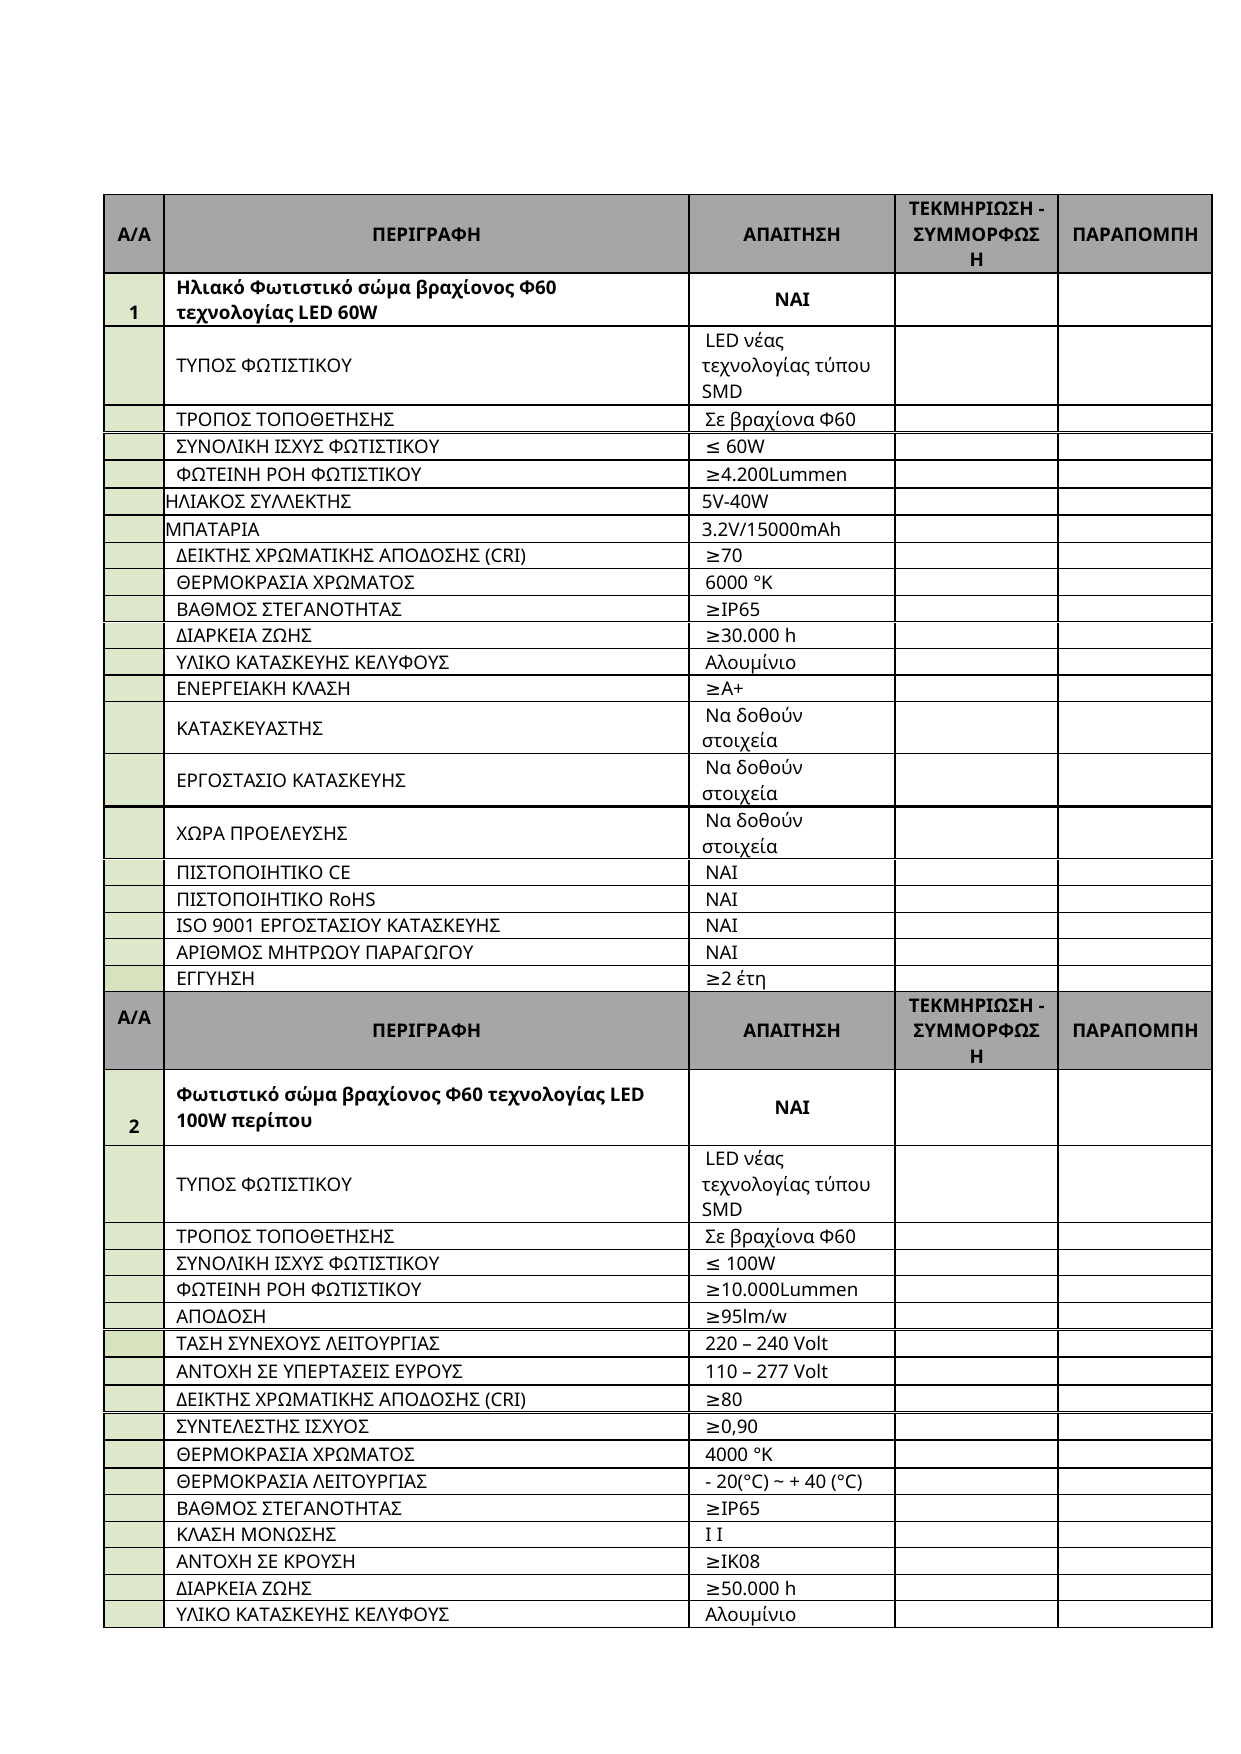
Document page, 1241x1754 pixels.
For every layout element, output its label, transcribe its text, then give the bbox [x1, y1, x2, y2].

table_cell [896, 489, 1057, 514]
table_cell [1059, 676, 1211, 701]
table_cell Ηλιακό Φωτιστικό σώμα βραχίονος Φ60 τεχνολογίας LED 60W [165, 274, 688, 325]
table_cell [1059, 434, 1211, 459]
table_cell Φωτιστικό σώμα βραχίονος Φ60 τεχνολογίας LED 100W περίπου [165, 1070, 688, 1145]
table_cell [896, 1469, 1057, 1494]
table_cell [896, 461, 1057, 487]
table_cell ΘΕΡΜΟΚΡΑΣΙΑ ΧΡΩΜΑΤΟΣ [165, 1441, 688, 1467]
table_cell [105, 1469, 163, 1494]
table_cell [896, 913, 1057, 938]
table_cell [1059, 543, 1211, 568]
table_cell ΝΑΙ [690, 860, 894, 885]
table_cell [896, 966, 1057, 991]
table_cell [896, 1331, 1057, 1356]
table_cell [1059, 1146, 1211, 1222]
table_cell [896, 1386, 1057, 1411]
table_cell ≥50.000 h [690, 1575, 894, 1600]
table_cell [896, 1522, 1057, 1547]
table_cell ΑΝΤΟΧΗ ΣΕ ΥΠΕΡΤΑΣΕΙΣ ΕΥΡΟΥΣ [165, 1358, 688, 1384]
table_cell [896, 596, 1057, 621]
table_cell 220 – 240 Volt [690, 1331, 894, 1356]
table_header ΑΠΑΙΤΗΣΗ [690, 195, 894, 272]
table_cell ΤΑΣΗ ΣΥΝΕΧΟΥΣ ΛΕΙΤΟΥΡΓΙΑΣ [165, 1331, 688, 1356]
table_cell ΠΑΡΑΠΟΜΠΗ [1059, 992, 1211, 1069]
table_cell [896, 1414, 1057, 1439]
table_cell [105, 596, 163, 621]
table_cell ≥ΙΚ08 [690, 1548, 894, 1574]
table_cell [105, 406, 163, 431]
table_cell ΤΡΟΠΟΣ ΤΟΠΟΘΕΤΗΣΗΣ [165, 406, 688, 431]
table_cell Α/Α [105, 992, 163, 1069]
table_cell [896, 274, 1057, 325]
table_cell [105, 913, 163, 938]
table_cell ΘΕΡΜΟΚΡΑΣΙΑ ΛΕΙΤΟΥΡΓΙΑΣ [165, 1469, 688, 1494]
table_cell [896, 1601, 1057, 1627]
table_cell [105, 327, 163, 404]
table_cell [1059, 1469, 1211, 1494]
table_cell ΒΑΘΜΟΣ ΣΤΕΓΑΝΟΤΗΤΑΣ [165, 1495, 688, 1521]
table_cell [1059, 1522, 1211, 1547]
table_cell [105, 1414, 163, 1439]
table_cell Να δοθούν στοιχεία [690, 808, 894, 858]
table_cell [1059, 1575, 1211, 1600]
table_cell [896, 623, 1057, 648]
table_cell [105, 543, 163, 568]
table_cell Σε βραχίονα Φ60 [690, 406, 894, 431]
table_cell [1059, 1441, 1211, 1467]
table_cell LED νέας τεχνολογίας τύπου SMD [690, 327, 894, 404]
table_cell [1059, 623, 1211, 648]
table_cell [105, 516, 163, 542]
table_cell [105, 1548, 163, 1574]
table_cell [105, 702, 163, 753]
table_cell ΔΙΑΡΚΕΙΑ ΖΩΗΣ [165, 623, 688, 648]
table_cell [896, 702, 1057, 753]
table_cell [1059, 939, 1211, 965]
table_cell [105, 569, 163, 595]
table_cell [1059, 1548, 1211, 1574]
table_cell [896, 1495, 1057, 1521]
table_cell ΤΕΚΜΗΡΙΩΣΗ - ΣΥΜΜΟΡΦΩΣΗ [896, 992, 1057, 1069]
table_cell Αλουμίνιο [690, 1601, 894, 1627]
table_cell ΔΕΙΚΤΗΣ ΧΡΩΜΑΤΙΚΗΣ ΑΠΟΔΟΣΗΣ (CRI) [165, 1386, 688, 1411]
table_cell [105, 1386, 163, 1411]
table_cell ≥95lm/w [690, 1303, 894, 1328]
table_cell [896, 1441, 1057, 1467]
table_cell [105, 461, 163, 487]
table_cell 3.2V/15000mAh [690, 516, 894, 542]
table_cell ΦΩΤΕΙΝΗ ΡΟΗ ΦΩΤΙΣΤΙΚΟΥ [165, 461, 688, 487]
table_cell ΦΩΤΕΙΝΗ ΡΟΗ ΦΩΤΙΣΤΙΚΟΥ [165, 1276, 688, 1302]
table_cell [1059, 886, 1211, 912]
table_cell [896, 1223, 1057, 1249]
table_cell [896, 808, 1057, 858]
table_cell [1059, 808, 1211, 858]
table_cell ΔΕΙΚΤΗΣ ΧΡΩΜΑΤΙΚΗΣ ΑΠΟΔΟΣΗΣ (CRI) [165, 543, 688, 568]
table_cell ≥10.000Lummen [690, 1276, 894, 1302]
table_cell ΠΕΡΙΓΡΑΦΗ [165, 992, 688, 1069]
table_cell ΒΑΘΜΟΣ ΣΤΕΓΑΝΟΤΗΤΑΣ [165, 596, 688, 621]
table_cell 6000 °Κ [690, 569, 894, 595]
table_cell [896, 754, 1057, 805]
table_cell [896, 327, 1057, 404]
table_cell ISO 9001 ΕΡΓΟΣΤΑΣΙΟΥ ΚΑΤΑΣΚΕΥΗΣ [165, 913, 688, 938]
table_cell ≥70 [690, 543, 894, 568]
table_cell ΥΛΙΚΟ ΚΑΤΑΣΚΕΥΗΣ ΚΕΛΥΦΟΥΣ [165, 649, 688, 674]
table_cell 5V-40W [690, 489, 894, 514]
table_cell [1059, 274, 1211, 325]
table_cell ΝΑΙ [690, 886, 894, 912]
table_cell ΚΛΑΣΗ ΜΟΝΩΣΗΣ [165, 1522, 688, 1547]
table_cell [105, 939, 163, 965]
table_cell ΤΥΠΟΣ ΦΩΤΙΣΤΙΚΟΥ [165, 1146, 688, 1222]
table_cell ≥2 έτη [690, 966, 894, 991]
table_cell [105, 1146, 163, 1222]
table_cell ΕΡΓΟΣΤΑΣΙΟ ΚΑΤΑΣΚΕΥΗΣ [165, 754, 688, 805]
table_cell ≥0,90 [690, 1414, 894, 1439]
table_cell [1059, 1495, 1211, 1521]
table_cell [1059, 406, 1211, 431]
table_cell ΗΛΙΑΚΟΣ ΣΥΛΛΕΚΤΗΣ [165, 489, 688, 514]
table_cell [896, 1276, 1057, 1302]
table_cell ΕΝΕΡΓΕΙΑΚΗ ΚΛΑΣΗ [165, 676, 688, 701]
table_cell [1059, 1331, 1211, 1356]
table_cell [896, 649, 1057, 674]
table_cell [896, 1575, 1057, 1600]
table_cell ΑΠΑΙΤΗΣΗ [690, 992, 894, 1069]
table_cell [105, 1358, 163, 1384]
table_cell 1 [105, 274, 163, 325]
table_cell ≥80 [690, 1386, 894, 1411]
table_cell 2 [105, 1070, 163, 1145]
table_cell [1059, 1276, 1211, 1302]
table_cell [1059, 327, 1211, 404]
table_cell [896, 1358, 1057, 1384]
table_cell [105, 1601, 163, 1627]
table_cell [1059, 1223, 1211, 1249]
table_cell [1059, 860, 1211, 885]
table_cell [1059, 966, 1211, 991]
table_cell ΔΙΑΡΚΕΙΑ ΖΩΗΣ [165, 1575, 688, 1600]
table_cell [105, 754, 163, 805]
table_cell [896, 860, 1057, 885]
table_cell Να δοθούν στοιχεία [690, 702, 894, 753]
table_cell I Ι [690, 1522, 894, 1547]
table_cell [1059, 702, 1211, 753]
table_cell ΕΓΓΥΗΣΗ [165, 966, 688, 991]
table_header Α/Α [105, 195, 163, 272]
table_cell [105, 434, 163, 459]
table_cell ΑΠΟΔΟΣΗ [165, 1303, 688, 1328]
table_cell ΠΙΣΤΟΠΟΙΗΤΙΚΟ CE [165, 860, 688, 885]
table_cell ΤΥΠΟΣ ΦΩΤΙΣΤΙΚΟΥ [165, 327, 688, 404]
table_cell [105, 489, 163, 514]
table_cell ΧΩΡΑ ΠΡΟΕΛΕΥΣΗΣ [165, 808, 688, 858]
table_cell [105, 1331, 163, 1356]
table_cell [896, 1548, 1057, 1574]
table_header ΤΕΚΜΗΡΙΩΣΗ - ΣΥΜΜΟΡΦΩΣΗ [896, 195, 1057, 272]
table_cell ≥30.000 h [690, 623, 894, 648]
table_cell [896, 886, 1057, 912]
table_cell [896, 434, 1057, 459]
table_cell [1059, 569, 1211, 595]
table_cell LED νέας τεχνολογίας τύπου SMD [690, 1146, 894, 1222]
table_cell ≤ 100W [690, 1250, 894, 1275]
table_cell [105, 1575, 163, 1600]
table_cell ΣΥΝΟΛΙΚΗ ΙΣΧΥΣ ΦΩΤΙΣΤΙΚΟΥ [165, 1250, 688, 1275]
table_cell [1059, 649, 1211, 674]
table_cell [896, 543, 1057, 568]
table_cell [1059, 1386, 1211, 1411]
table_cell Σε βραχίονα Φ60 [690, 1223, 894, 1249]
table_cell ΥΛΙΚΟ ΚΑΤΑΣΚΕΥΗΣ ΚΕΛΥΦΟΥΣ [165, 1601, 688, 1627]
table_cell [896, 1070, 1057, 1145]
table_cell ΚΑΤΑΣΚΕΥΑΣΤΗΣ [165, 702, 688, 753]
table_cell [105, 966, 163, 991]
table_cell [896, 1146, 1057, 1222]
table_cell ΣΥΝΟΛΙΚΗ ΙΣΧΥΣ ΦΩΤΙΣΤΙΚΟΥ [165, 434, 688, 459]
table_cell ≥4.200Lummen [690, 461, 894, 487]
table_cell [1059, 516, 1211, 542]
table_cell ΝΑΙ [690, 939, 894, 965]
table_cell ΜΠΑΤΑΡΙΑ [165, 516, 688, 542]
table_cell 4000 °Κ [690, 1441, 894, 1467]
table_cell ≥IP65 [690, 596, 894, 621]
table_cell [105, 1522, 163, 1547]
table_cell [105, 886, 163, 912]
table_cell [1059, 461, 1211, 487]
table_cell ΘΕΡΜΟΚΡΑΣΙΑ ΧΡΩΜΑΤΟΣ [165, 569, 688, 595]
table_cell [896, 516, 1057, 542]
table_cell [105, 1441, 163, 1467]
table_cell [105, 623, 163, 648]
table_cell ΠΙΣΤΟΠΟΙΗΤΙΚΟ RoHS [165, 886, 688, 912]
table_cell [1059, 1250, 1211, 1275]
table_cell 110 – 277 Volt [690, 1358, 894, 1384]
table_cell [105, 676, 163, 701]
table_cell [105, 1276, 163, 1302]
table_cell [1059, 1601, 1211, 1627]
table_cell [896, 406, 1057, 431]
table_cell [1059, 1303, 1211, 1328]
table_cell [896, 1250, 1057, 1275]
table_cell [105, 808, 163, 858]
table_cell [105, 1250, 163, 1275]
table_cell [896, 676, 1057, 701]
table_cell Αλουμίνιο [690, 649, 894, 674]
table_cell [896, 939, 1057, 965]
table_cell ΑΡΙΘΜΟΣ ΜΗΤΡΩΟΥ ΠΑΡΑΓΩΓΟΥ [165, 939, 688, 965]
table_cell [105, 1223, 163, 1249]
table_cell ≤ 60W [690, 434, 894, 459]
table_cell [105, 649, 163, 674]
table_header ΠΑΡΑΠΟΜΠΗ [1059, 195, 1211, 272]
table_cell [1059, 596, 1211, 621]
table_cell ΝΑΙ [690, 1070, 894, 1145]
table_cell ΣΥΝΤΕΛΕΣΤΗΣ ΙΣΧΥΟΣ [165, 1414, 688, 1439]
table_cell [1059, 489, 1211, 514]
table_cell ΝΑΙ [690, 913, 894, 938]
table_cell [105, 860, 163, 885]
table_cell ≥Α+ [690, 676, 894, 701]
table_cell [105, 1495, 163, 1521]
table_cell [896, 569, 1057, 595]
table_cell [1059, 1358, 1211, 1384]
table_cell [896, 1303, 1057, 1328]
table_cell [105, 1303, 163, 1328]
table_cell ≥IP65 [690, 1495, 894, 1521]
table_cell [1059, 1070, 1211, 1145]
table_cell [1059, 1414, 1211, 1439]
table_cell [1059, 913, 1211, 938]
table_cell ΝΑΙ [690, 274, 894, 325]
table_cell - 20(°C) ~ + 40 (°C) [690, 1469, 894, 1494]
table_header ΠΕΡΙΓΡΑΦΗ [165, 195, 688, 272]
table_cell ΑΝΤΟΧΗ ΣΕ ΚΡΟΥΣΗ [165, 1548, 688, 1574]
table_cell [1059, 754, 1211, 805]
table_cell Να δοθούν στοιχεία [690, 754, 894, 805]
table_cell ΤΡΟΠΟΣ ΤΟΠΟΘΕΤΗΣΗΣ [165, 1223, 688, 1249]
